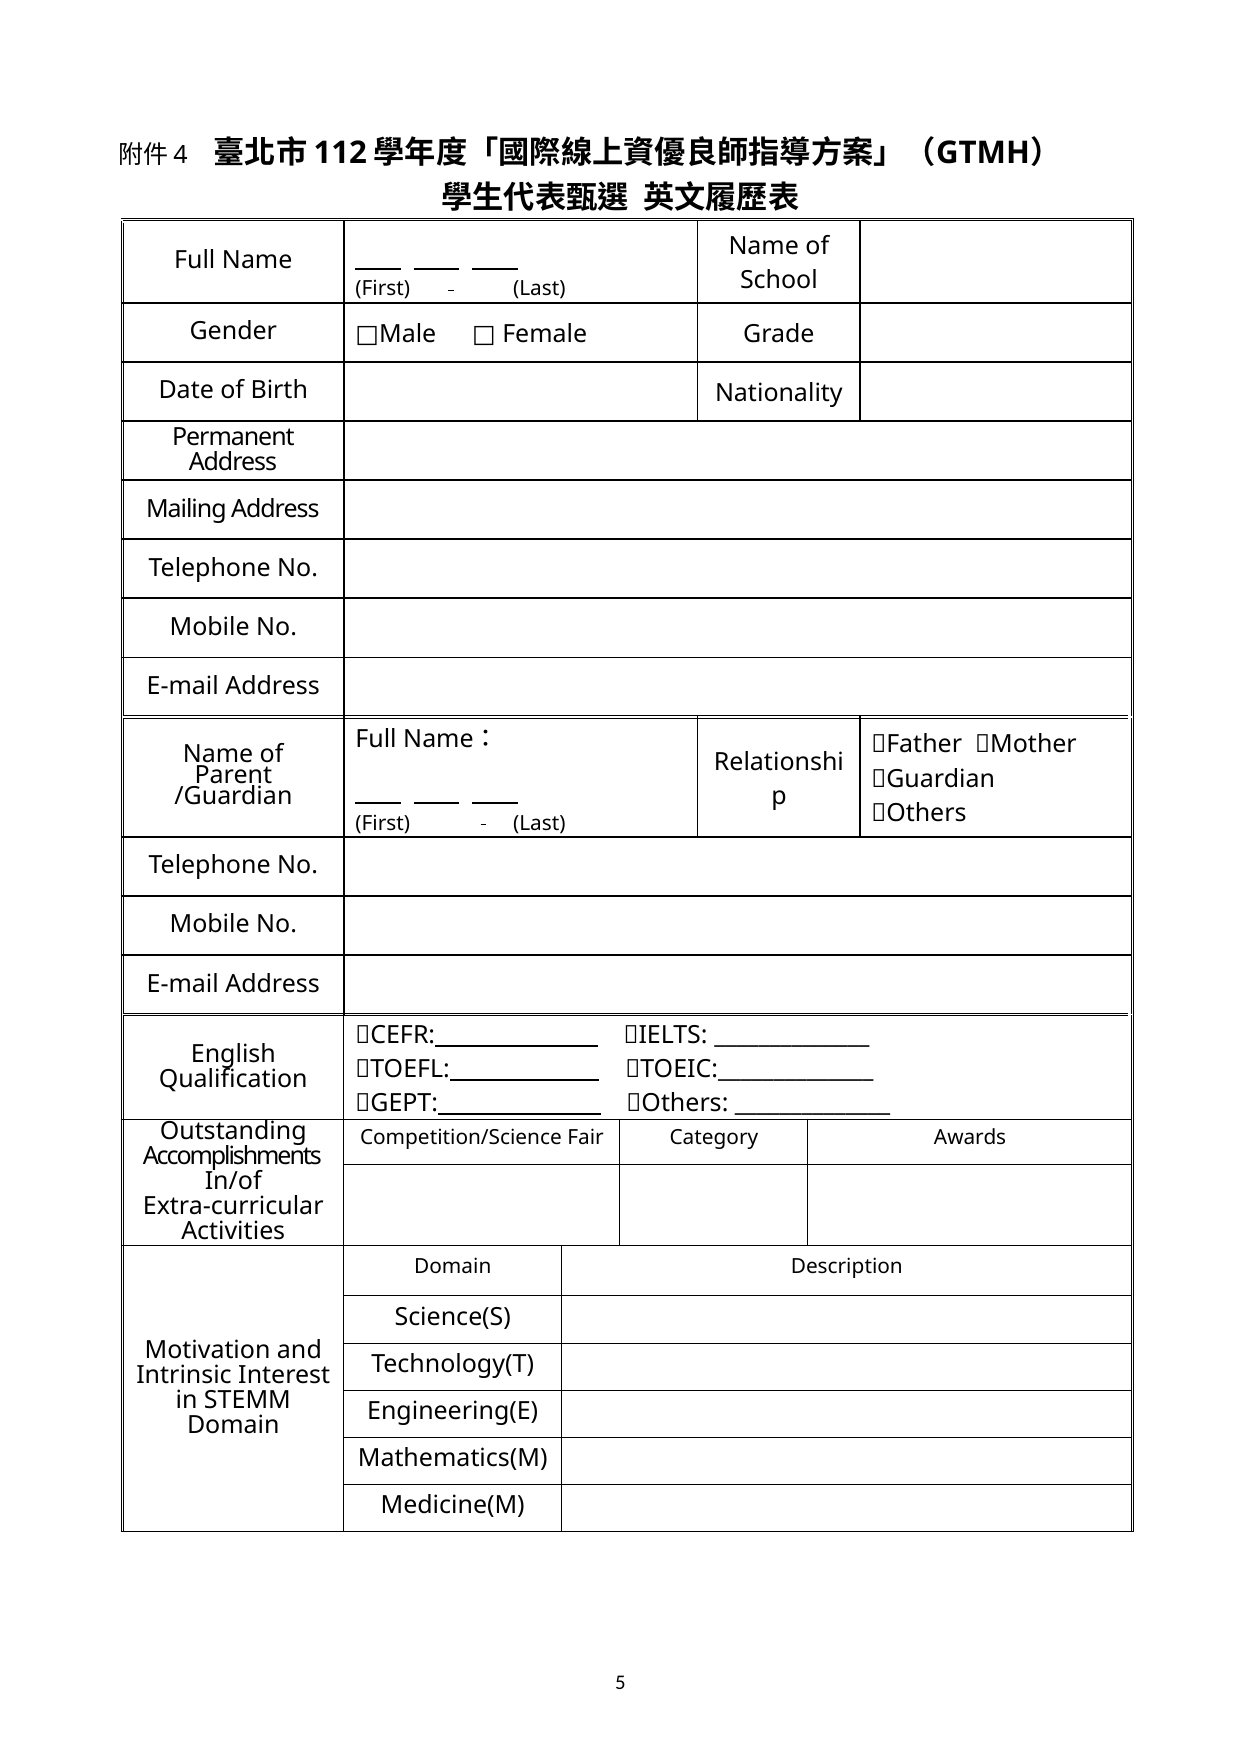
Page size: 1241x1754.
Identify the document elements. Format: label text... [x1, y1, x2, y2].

table_cell [345, 422, 1131, 479]
table_cell [345, 540, 1131, 597]
table_cell Science(S) [344, 1296, 561, 1342]
text 學生代表甄選 英文履歷表 [118, 172, 1122, 218]
table_cell [562, 1391, 1131, 1437]
table_cell Date of Birth [124, 363, 343, 420]
table_cell Full Name： (First) (Last) [345, 719, 697, 836]
table_cell Gender [124, 304, 343, 361]
table_cell [861, 363, 1131, 420]
table_cell English Qualification [124, 1016, 343, 1118]
table_header [118, 218, 122, 302]
table_cell Engineering(E) [344, 1391, 561, 1437]
table_cell Category [620, 1120, 807, 1164]
table_header [861, 221, 1131, 302]
table_cell Domain [344, 1246, 561, 1295]
table_cell Description [562, 1246, 1131, 1295]
table_cell [562, 1485, 1131, 1531]
table_cell [562, 1438, 1131, 1484]
table_cell Father Mother Guardian Others [861, 715, 1132, 836]
table_cell Motivation and Intrinsic Interest in STEMM Domain [124, 1246, 343, 1531]
text 附件4 臺北市112學年度「國際線上資優良師指導方案」（GTMH） [118, 127, 1122, 172]
table_cell Relationship [698, 719, 859, 836]
table_cell [345, 481, 1131, 538]
table_cell Mobile No. [124, 897, 343, 954]
table_cell Telephone No. [124, 838, 343, 895]
table_cell Competition/Science Fair [344, 1120, 619, 1164]
table_cell [861, 304, 1131, 361]
table_cell E-mail Address [124, 956, 343, 1013]
table_cell [808, 1165, 1131, 1244]
table_cell Outstanding Accomplishments In/of Extra-curricular Activities [124, 1120, 343, 1244]
table_cell Permanent Address [124, 422, 343, 479]
table_cell Mathematics(M) [344, 1438, 561, 1484]
table_cell [620, 1165, 807, 1244]
table_cell [345, 658, 1131, 715]
table_cell [345, 363, 697, 420]
table_cell Mobile No. [124, 599, 343, 656]
table_cell Name of Parent /Guardian [124, 719, 343, 836]
table_header Full Name [122, 221, 343, 302]
table_cell Telephone No. [124, 540, 343, 597]
table_header (First) (Last) [345, 221, 697, 302]
table_header Name of School [698, 221, 859, 302]
table_cell Awards [808, 1120, 1131, 1164]
table_cell Technology(T) [344, 1344, 561, 1389]
table_cell [345, 897, 1131, 954]
table_cell CEFR: IELTS: ______________ TOEFL: TOEIC:______________ GEPT: Others: ______________ [344, 1013, 1132, 1118]
table_cell E-mail Address [124, 658, 343, 715]
table_cell Mailing Address [124, 481, 343, 538]
table_cell [344, 1165, 619, 1244]
table_cell Nationality [698, 363, 859, 420]
table_cell [562, 1296, 1131, 1342]
table_cell [562, 1344, 1131, 1389]
table_cell Medicine(M) [344, 1485, 561, 1531]
table_cell Grade [698, 304, 859, 361]
table_cell [345, 838, 1131, 895]
table_cell [345, 599, 1131, 656]
table_cell [345, 956, 1131, 1013]
table_cell □Male □ Female [345, 304, 697, 361]
